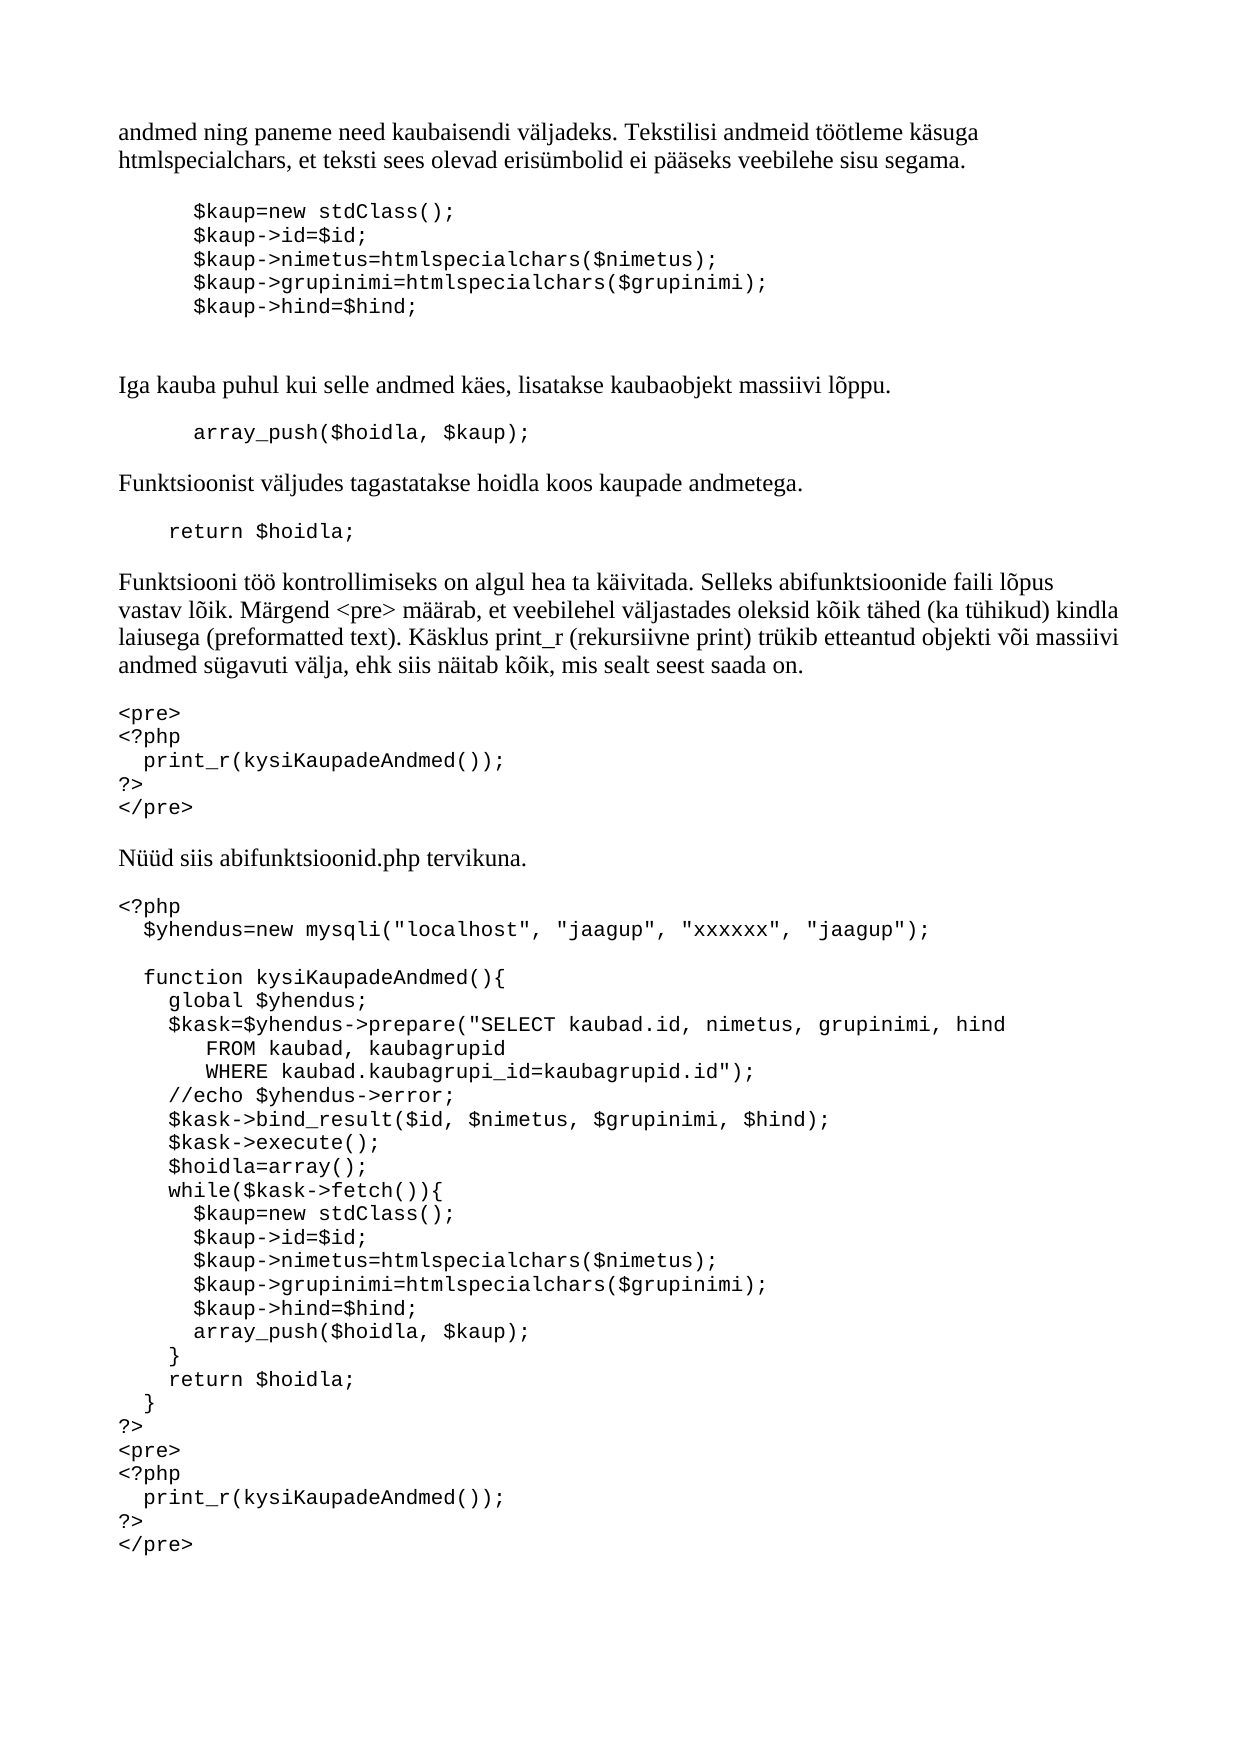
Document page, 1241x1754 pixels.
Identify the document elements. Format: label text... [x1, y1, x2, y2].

text Funktsiooni töö kontrollimiseks on algul hea ta käivitada. Selleks abifunktsioonide faili lõpus vastav lõik. Märgend <pre> määrab, et veebilehel väljastades oleksid kõik tähed (ka tühikud) kindla laiusega (preformatted text). Käsklus print_r (rekursiivne print) trükib etteantud objekti või massiivi andmed sügavuti välja, ehk siis näitab kõik, mis sealt seest saada on. [118, 568, 1122, 679]
text Funktsioonist väljudes tagastatakse hoidla koos kaupade andmetega. [118, 469, 1122, 497]
text $kaup->nimetus=htmlspecialchars($nimetus); [118, 248, 1122, 272]
text //echo $yhendus->error; [118, 1085, 1122, 1109]
text <pre> [118, 703, 1122, 726]
text while($kask->fetch()){ [118, 1179, 1122, 1203]
text <?php [118, 726, 1122, 750]
text function kysiKaupadeAndmed(){ [118, 967, 1122, 990]
text $kaup->nimetus=htmlspecialchars($nimetus); [118, 1251, 1122, 1274]
text andmed ning paneme need kaubaisendi väljadeks. Tekstilisi andmeid töötleme käsuga htmlspecialchars, et teksti sees olevad erisümbolid ei pääseks veebilehe sisu segama. [118, 118, 1122, 173]
text FROM kaubad, kaubagrupid [118, 1038, 1122, 1061]
text $yhendus=new mysqli("localhost", "jaagup", "xxxxxx", "jaagup"); [118, 919, 1122, 943]
text Iga kauba puhul kui selle andmed käes, lisatakse kaubaobjekt massiivi lõppu. [118, 371, 1122, 398]
text ?> [118, 1511, 1122, 1534]
text return $hoidla; [118, 521, 1122, 544]
text print_r(kysiKaupadeAndmed()); [118, 750, 1122, 773]
text $kask=$yhendus->prepare("SELECT kaubad.id, nimetus, grupinimi, hind [118, 1014, 1122, 1038]
text </pre> [118, 797, 1122, 821]
text <pre> [118, 1440, 1122, 1463]
text <?php [118, 896, 1122, 919]
text $kaup->grupinimi=htmlspecialchars($grupinimi); [118, 272, 1122, 296]
text $kaup=new stdClass(); [118, 1203, 1122, 1227]
text ?> [118, 773, 1122, 797]
text } [118, 1392, 1122, 1416]
text <?php [118, 1463, 1122, 1487]
text ?> [118, 1416, 1122, 1440]
text Nüüd siis abifunktsioonid.php tervikuna. [118, 844, 1122, 872]
text return $hoidla; [118, 1369, 1122, 1392]
text $kaup->grupinimi=htmlspecialchars($grupinimi); [118, 1274, 1122, 1298]
text array_push($hoidla, $kaup); [118, 1321, 1122, 1345]
text $kask->execute(); [118, 1132, 1122, 1156]
text $kaup->id=$id; [118, 225, 1122, 248]
text $hoidla=array(); [118, 1156, 1122, 1179]
text array_push($hoidla, $kaup); [118, 422, 1122, 446]
text $kask->bind_result($id, $nimetus, $grupinimi, $hind); [118, 1109, 1122, 1132]
text } [118, 1345, 1122, 1369]
text global $yhendus; [118, 990, 1122, 1014]
text print_r(kysiKaupadeAndmed()); [118, 1487, 1122, 1511]
text </pre> [118, 1534, 1122, 1558]
text $kaup->id=$id; [118, 1227, 1122, 1251]
text WHERE kaubad.kaubagrupi_id=kaubagrupid.id"); [118, 1061, 1122, 1085]
text $kaup=new stdClass(); [118, 201, 1122, 225]
text $kaup->hind=$hind; [118, 296, 1122, 319]
text $kaup->hind=$hind; [118, 1298, 1122, 1321]
